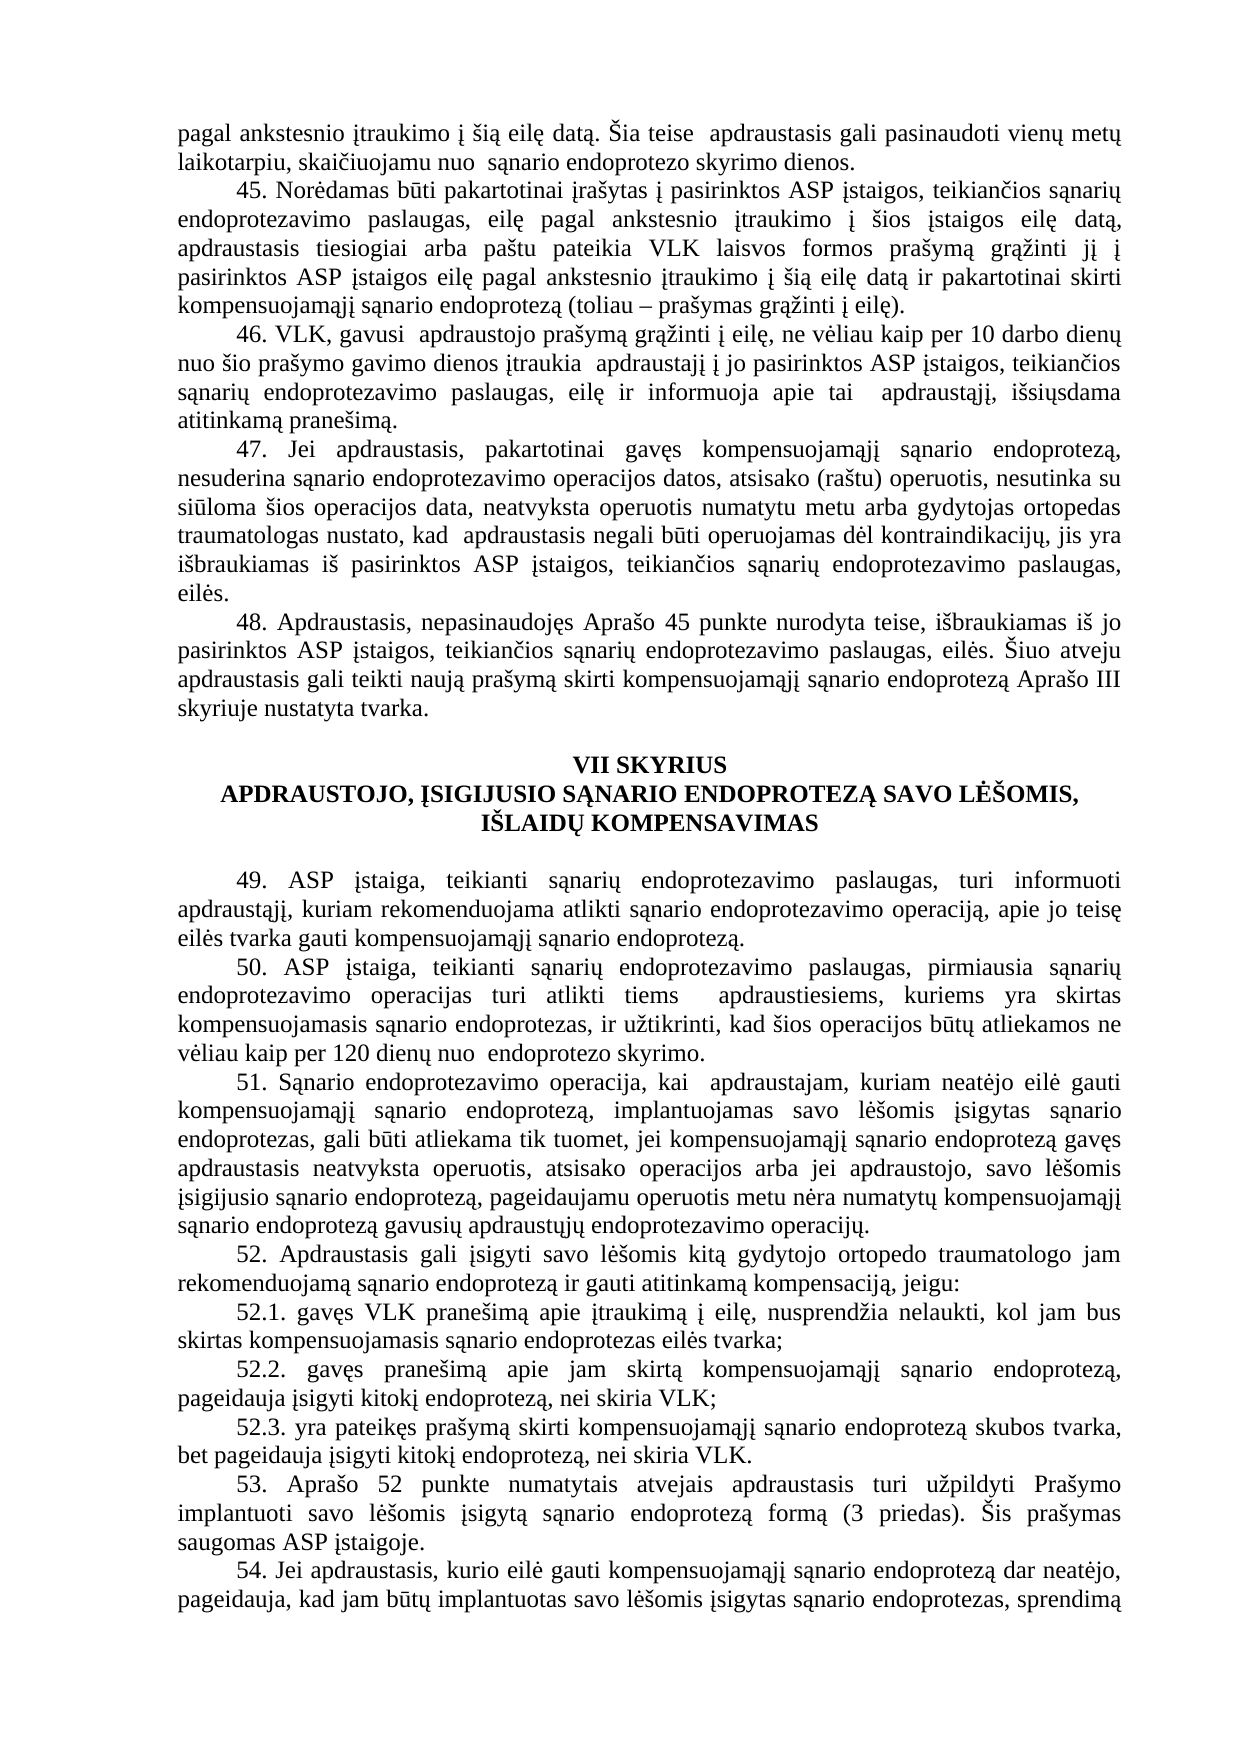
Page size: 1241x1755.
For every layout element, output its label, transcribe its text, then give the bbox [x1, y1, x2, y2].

text 49. ASP įstaiga, teikianti sąnarių endoprotezavimo paslaugas, turi informuoti apdraustąjį, kuriam rekomenduojama atlikti sąnario endoprotezavimo operaciją, apie jo teisę eilės tvarka gauti kompensuojamąjį sąnario endoprotezą. [177, 866, 1122, 952]
text VII SKYRIUS [177, 751, 1122, 779]
text 53. Aprašo 52 punkte numatytais atvejais apdraustasis turi užpildyti Prašymo implantuoti savo lėšomis įsigytą sąnario endoprotezą formą (3 priedas). Šis prašymas saugomas ASP įstaigoje. [177, 1469, 1122, 1556]
text 52.1. gavęs VLK pranešimą apie įtraukimą į eilę, nusprendžia nelaukti, kol jam bus skirtas kompensuojamasis sąnario endoprotezas eilės tvarka; [177, 1297, 1122, 1354]
text 46. VLK, gavusi apdraustojo prašymą grąžinti į eilę, ne vėliau kaip per 10 darbo dienų nuo šio prašymo gavimo dienos įtraukia apdraustajį į jo pasirinktos ASP įstaigos, teikiančios sąnarių endoprotezavimo paslaugas, eilę ir informuoja apie tai apdraustąjį, išsiųsdama atitinkamą pranešimą. [177, 319, 1122, 434]
text 54. Jei apdraustasis, kurio eilė gauti kompensuojamąjį sąnario endoprotezą dar neatėjo, pageidauja, kad jam būtų implantuotas savo lėšomis įsigytas sąnario endoprotezas, sprendimą [177, 1556, 1122, 1613]
text 52.2. gavęs pranešimą apie jam skirtą kompensuojamąjį sąnario endoprotezą, pageidauja įsigyti kitokį endoprotezą, nei skiria VLK; [177, 1354, 1122, 1412]
text 52.3. yra pateikęs prašymą skirti kompensuojamąjį sąnario endoprotezą skubos tvarka, bet pageidauja įsigyti kitokį endoprotezą, nei skiria VLK. [177, 1412, 1122, 1469]
text 47. Jei apdraustasis, pakartotinai gavęs kompensuojamąjį sąnario endoprotezą, nesuderina sąnario endoprotezavimo operacijos datos, atsisako (raštu) operuotis, nesutinka su siūloma šios operacijos data, neatvyksta operuotis numatytu metu arba gydytojas ortopedas traumatologas nustato, kad apdraustasis negali būti operuojamas dėl kontraindikacijų, jis yra išbraukiamas iš pasirinktos ASP įstaigos, teikiančios sąnarių endoprotezavimo paslaugas, eilės. [177, 434, 1122, 607]
text 50. ASP įstaiga, teikianti sąnarių endoprotezavimo paslaugas, pirmiausia sąnarių endoprotezavimo operacijas turi atlikti tiems apdraustiesiems, kuriems yra skirtas kompensuojamasis sąnario endoprotezas, ir užtikrinti, kad šios operacijos būtų atliekamos ne vėliau kaip per 120 dienų nuo endoprotezo skyrimo. [177, 952, 1122, 1067]
text 45. Norėdamas būti pakartotinai įrašytas į pasirinktos ASP įstaigos, teikiančios sąnarių endoprotezavimo paslaugas, eilę pagal ankstesnio įtraukimo į šios įstaigos eilę datą, apdraustasis tiesiogiai arba paštu pateikia VLK laisvos formos prašymą grąžinti jį į pasirinktos ASP įstaigos eilę pagal ankstesnio įtraukimo į šią eilę datą ir pakartotinai skirti kompensuojamąjį sąnario endoprotezą (toliau – prašymas grąžinti į eilę). [177, 176, 1122, 319]
text 52. Apdraustasis gali įsigyti savo lėšomis kitą gydytojo ortopedo traumatologo jam rekomenduojamą sąnario endoprotezą ir gauti atitinkamą kompensaciją, jeigu: [177, 1239, 1122, 1297]
text pagal ankstesnio įtraukimo į šią eilę datą. Šia teise apdraustasis gali pasinaudoti vienų metų laikotarpiu, skaičiuojamu nuo sąnario endoprotezo skyrimo dienos. [177, 118, 1122, 176]
text 51. Sąnario endoprotezavimo operacija, kai apdraustajam, kuriam neatėjo eilė gauti kompensuojamąjį sąnario endoprotezą, implantuojamas savo lėšomis įsigytas sąnario endoprotezas, gali būti atliekama tik tuomet, jei kompensuojamąjį sąnario endoprotezą gavęs apdraustasis neatvyksta operuotis, atsisako operacijos arba jei apdraustojo, savo lėšomis įsigijusio sąnario endoprotezą, pageidaujamu operuotis metu nėra numatytų kompensuojamąjį sąnario endoprotezą gavusių apdraustųjų endoprotezavimo operacijų. [177, 1067, 1122, 1239]
text 48. Apdraustasis, nepasinaudojęs Aprašo 45 punkte nurodyta teise, išbraukiamas iš jo pasirinktos ASP įstaigos, teikiančios sąnarių endoprotezavimo paslaugas, eilės. Šiuo atveju apdraustasis gali teikti naują prašymą skirti kompensuojamąjį sąnario endoprotezą Aprašo III skyriuje nustatyta tvarka. [177, 607, 1122, 722]
text APDRAUSTOJO, ĮSIGIJUSIO SĄNARIO ENDOPROTEZĄ SAVO LĖŠOMIS, IŠLAIDŲ KOMPENSAVIMAS [177, 779, 1122, 837]
